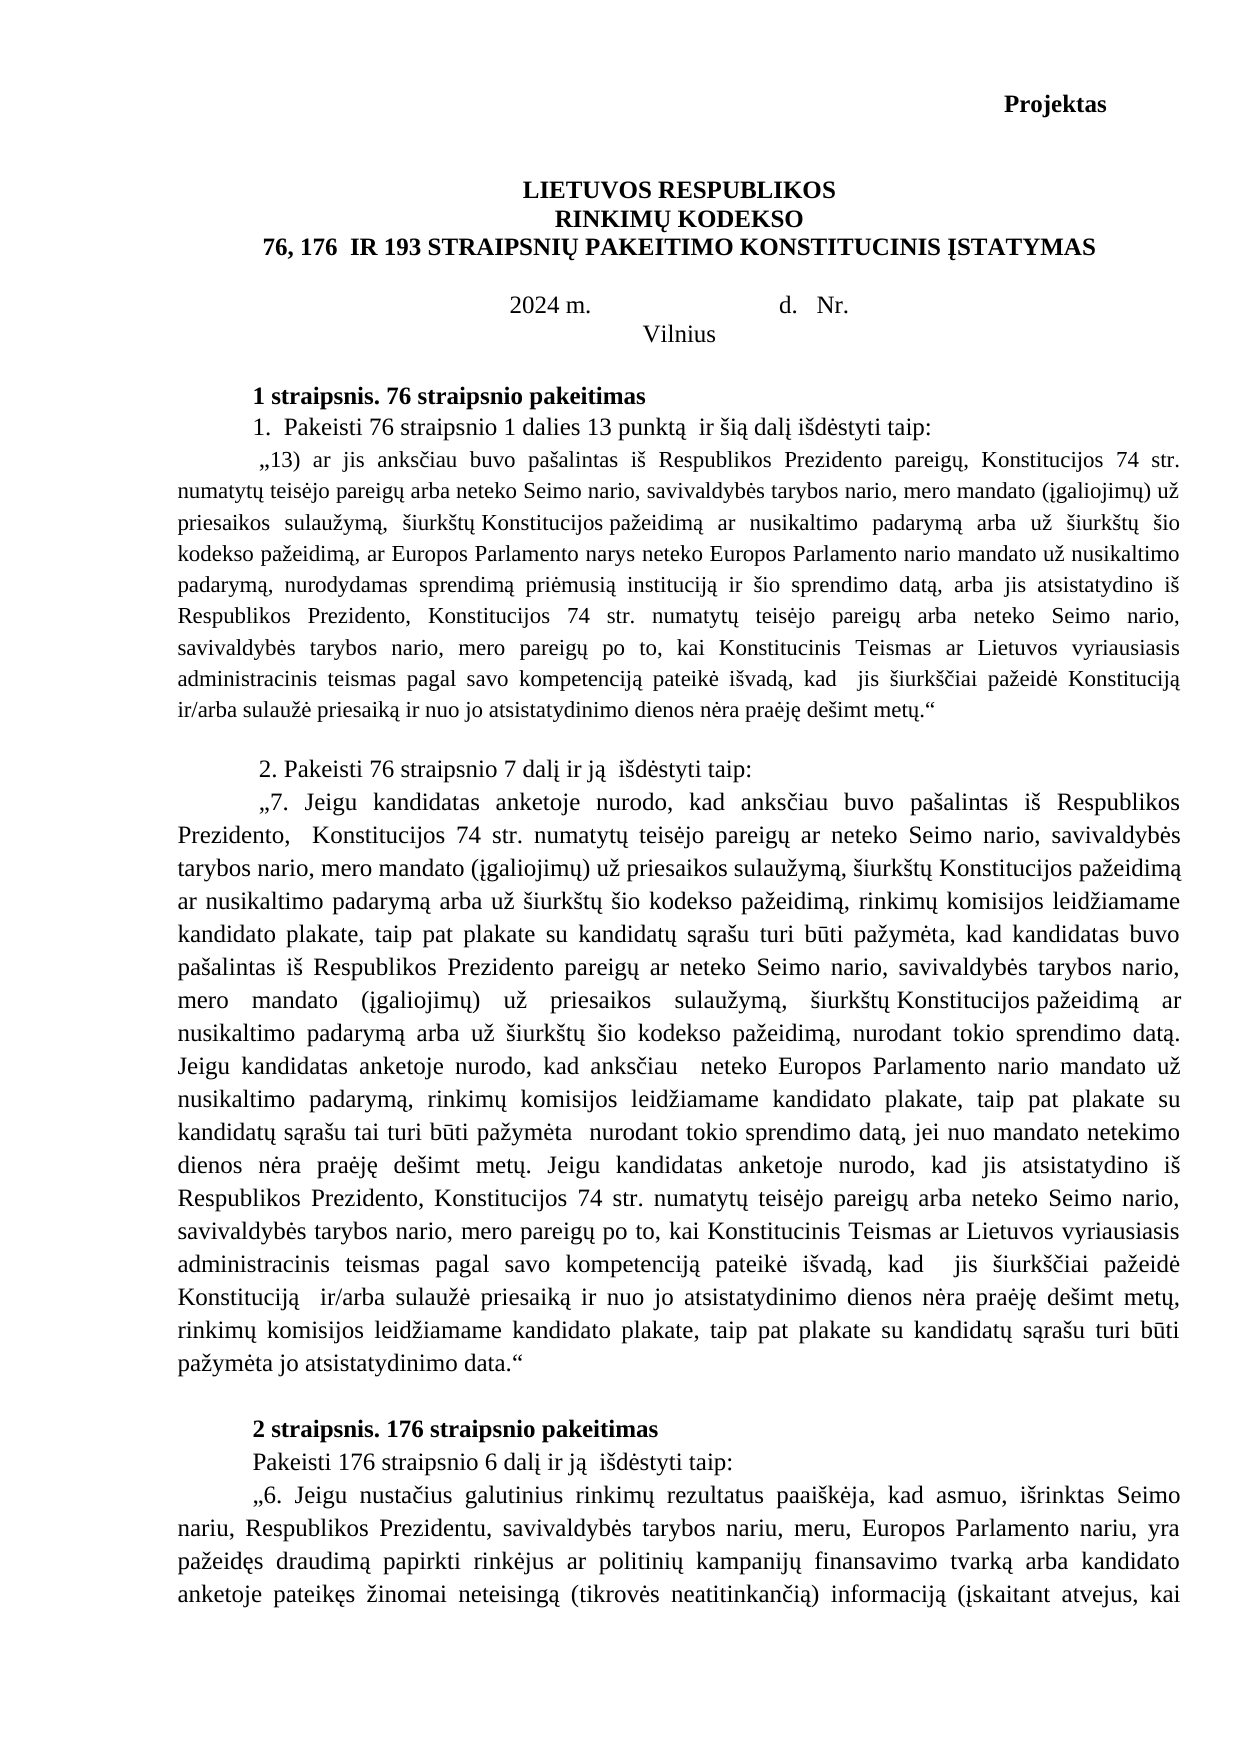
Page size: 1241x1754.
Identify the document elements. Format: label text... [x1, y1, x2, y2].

text 2024 m. d. Nr. [177, 290, 1181, 319]
text 2 straipsnis. 176 straipsnio pakeitimas [177, 1414, 1181, 1443]
text Projektas [177, 89, 1181, 117]
text 76, 176 IR 193 STRAIPSNIŲ PAKEITIMO KONSTITUCINIS ĮSTATYMAS [177, 232, 1181, 261]
text LIETUVOS RESPUBLIKOS [177, 175, 1181, 204]
text 2. Pakeisti 76 straipsnio 7 dalį ir ją išdėstyti taip: [177, 754, 1181, 782]
text „6. Jeigu nustačius galutinius rinkimų rezultatus paaiškėja, kad asmuo, išrinktas Seimo nariu, Respublikos Prezidentu, savivaldybės tarybos nariu, meru, Europos Parlamento nariu, yra pažeidęs draudimą papirkti rinkėjus ar politinių kampanijų finansavimo tvarką arba kandidato anketoje pateikęs žinomai neteisingą (tikrovės neatitinkančią) informaciją (įskaitant atvejus, kai [177, 1480, 1181, 1608]
text RINKIMŲ KODEKSO [177, 204, 1181, 232]
text „7. Jeigu kandidatas anketoje nurodo, kad anksčiau buvo pašalintas iš Respublikos Prezidento, Konstitucijos 74 str. numatytų teisėjo pareigų ar neteko Seimo nario, savivaldybės tarybos nario, mero mandato (įgaliojimų) už priesaikos sulaužymą, šiurkštų Konstitucijos pažeidimą ar nusikaltimo padarymą arba už šiurkštų šio kodekso pažeidimą, rinkimų komisijos leidžiamame kandidato plakate, taip pat plakate su kandidatų sąrašu turi būti pažymėta, kad kandidatas buvo pašalintas iš Respublikos Prezidento pareigų ar neteko Seimo nario, savivaldybės tarybos nario, mero mandato (įgaliojimų) už priesaikos sulaužymą, šiurkštų Konstitucijos pažeidimą ar nusikaltimo padarymą arba už šiurkštų šio kodekso pažeidimą, nurodant tokio sprendimo datą. Jeigu kandidatas anketoje nurodo, kad anksčiau neteko Europos Parlamento nario mandato už nusikaltimo padarymą, rinkimų komisijos leidžiamame kandidato plakate, taip pat plakate su kandidatų sąrašu tai turi būti pažymėta nurodant tokio sprendimo datą, jei nuo mandato netekimo dienos nėra praėję dešimt metų. Jeigu kandidatas anketoje nurodo, kad jis atsistatydino iš Respublikos Prezidento, Konstitucijos 74 str. numatytų teisėjo pareigų arba neteko Seimo nario, savivaldybės tarybos nario, mero pareigų po to, kai Konstitucinis Teismas ar Lietuvos vyriausiasis administracinis teismas pagal savo kompetenciją pateikė išvadą, kad jis šiurkščiai pažeidė Konstituciją ir/arba sulaužė priesaiką ir nuo jo atsistatydinimo dienos nėra praėję dešimt metų, rinkimų komisijos leidžiamame kandidato plakate, taip pat plakate su kandidatų sąrašu turi būti pažymėta jo atsistatydinimo data.“ [177, 787, 1181, 1377]
text Pakeisti 176 straipsnio 6 dalį ir ją išdėstyti taip: [177, 1447, 1181, 1476]
text 1 straipsnis. 76 straipsnio pakeitimas [252, 379, 1181, 410]
text Vilnius [177, 319, 1181, 347]
text „13) ar jis anksčiau buvo pašalintas iš Respublikos Prezidento pareigų, Konstitucijos 74 str. numatytų teisėjo pareigų arba neteko Seimo nario, savivaldybės tarybos nario, mero mandato (įgaliojimų) už priesaikos sulaužymą, šiurkštų Konstitucijos pažeidimą ar nusikaltimo padarymą arba už šiurkštų šio kodekso pažeidimą, ar Europos Parlamento narys neteko Europos Parlamento nario mandato už nusikaltimo padarymą, nurodydamas sprendimą priėmusią instituciją ir šio sprendimo datą, arba jis atsistatydino iš Respublikos Prezidento, Konstitucijos 74 str. numatytų teisėjo pareigų arba neteko Seimo nario, savivaldybės tarybos nario, mero pareigų po to, kai Konstitucinis Teismas ar Lietuvos vyriausiasis administracinis teismas pagal savo kompetenciją pateikė išvadą, kad jis šiurkščiai pažeidė Konstituciją ir/arba sulaužė priesaiką ir nuo jo atsistatydinimo dienos nėra praėję dešimt metų.“ [177, 441, 1181, 722]
text 1. Pakeisti 76 straipsnio 1 dalies 13 punktą ir šią dalį išdėstyti taip: [177, 410, 1181, 441]
